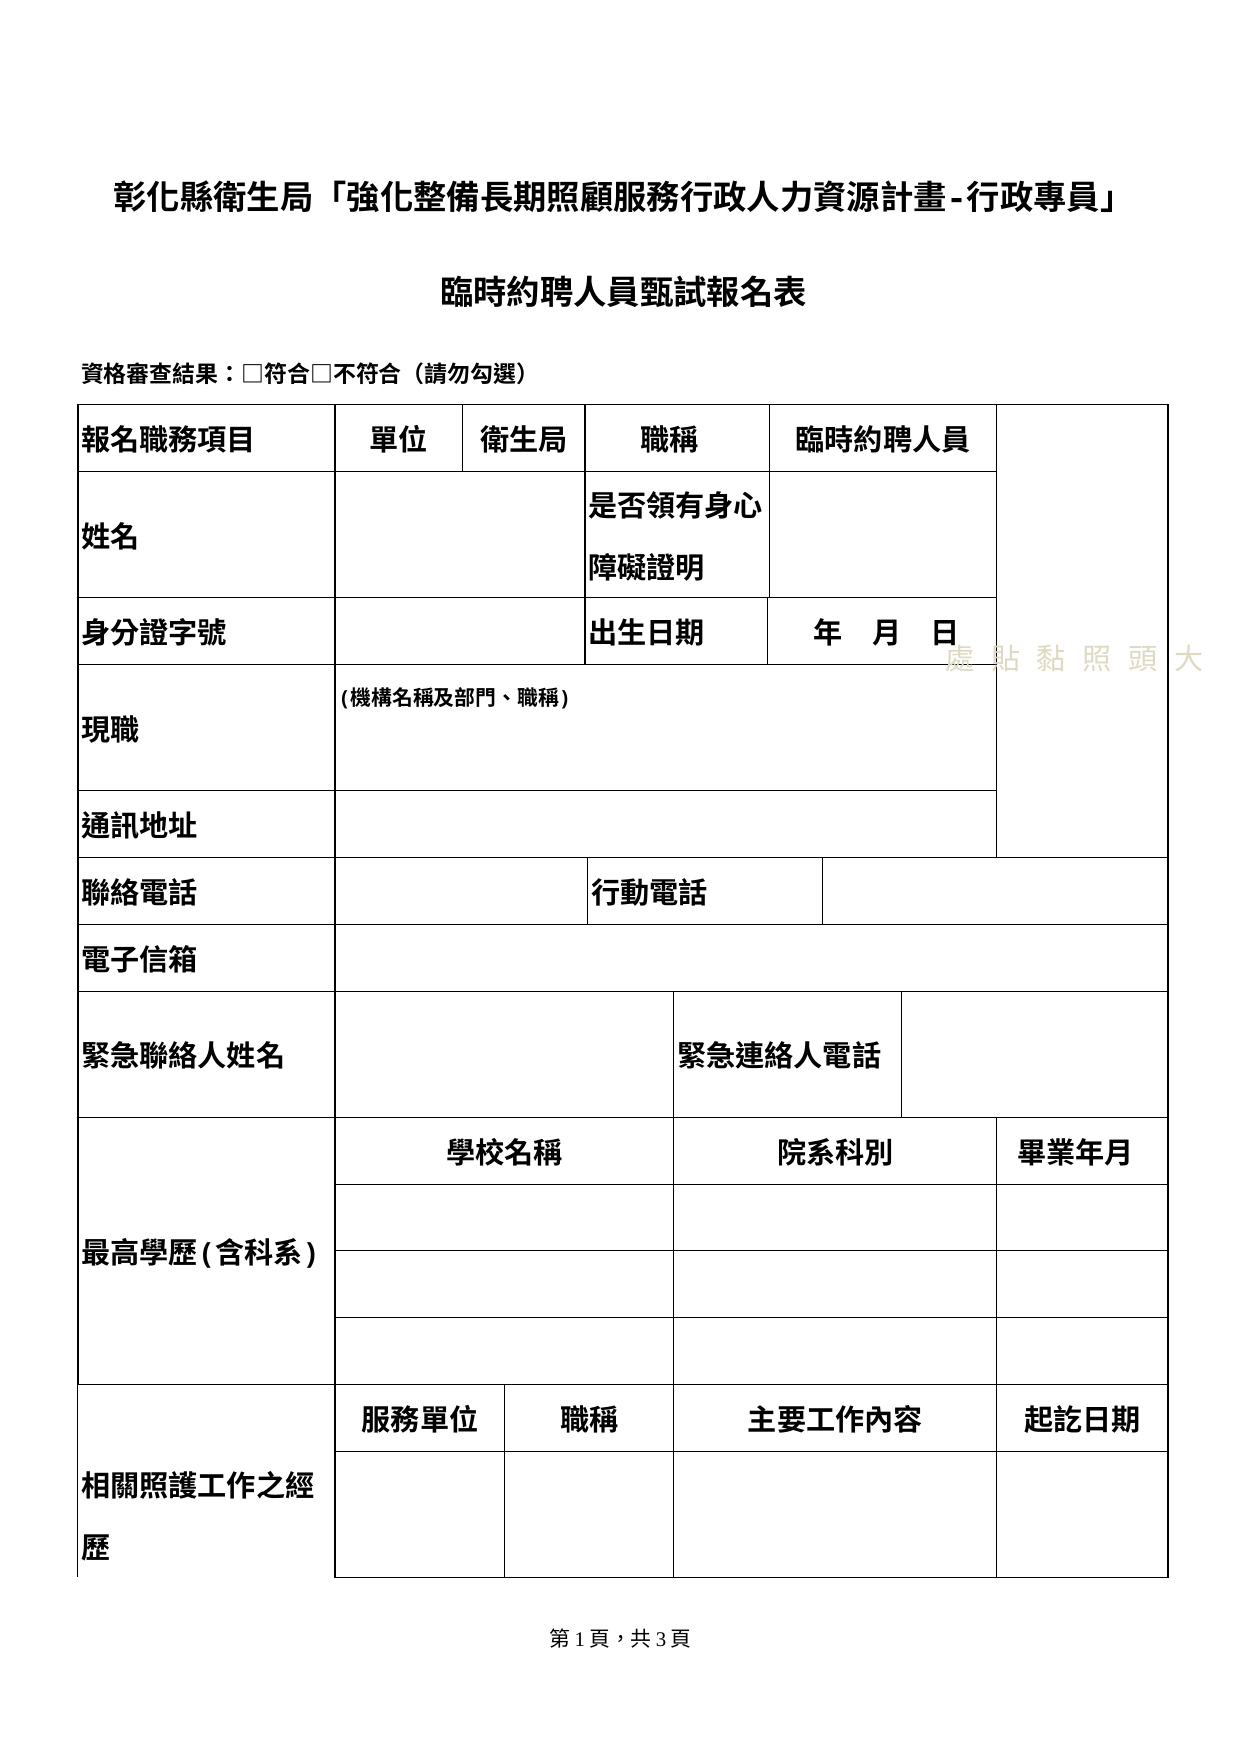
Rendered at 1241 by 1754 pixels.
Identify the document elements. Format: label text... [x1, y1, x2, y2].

table_cell [674, 1452, 996, 1577]
table_cell 最高學歷(含科系) [79, 1118, 334, 1384]
table_cell 院系科別 [674, 1118, 996, 1183]
table_cell 起訖日期 [997, 1385, 1167, 1451]
table_cell [823, 858, 1167, 924]
table_cell 緊急連絡人電話 [674, 992, 901, 1117]
table_cell [336, 925, 1167, 991]
table_cell [674, 1185, 996, 1250]
table_cell [997, 405, 1167, 857]
table_cell [336, 1318, 673, 1384]
table_cell 是否領有身心障礙證明 [586, 472, 769, 597]
table_cell 電子信箱 [79, 925, 334, 991]
table_cell [336, 791, 996, 857]
table_cell [902, 992, 1167, 1117]
table_cell 姓名 [79, 472, 334, 597]
table_cell 年 月 日 [768, 598, 996, 664]
table_cell [770, 472, 996, 597]
table_cell [336, 598, 584, 664]
table_cell [336, 992, 673, 1117]
table_cell 職稱 [505, 1385, 673, 1451]
table_cell [336, 1185, 673, 1250]
table_cell 緊急聯絡人姓名 [79, 992, 334, 1117]
table_cell 畢業年月 [997, 1118, 1167, 1183]
table_cell [997, 1318, 1167, 1384]
table_cell [505, 1452, 673, 1577]
table_cell 現職 [79, 665, 334, 790]
table_cell 身分證字號 [79, 598, 334, 664]
table_cell [674, 1251, 996, 1317]
table_cell 單位 [336, 405, 462, 471]
table_cell 學校名稱 [336, 1118, 673, 1183]
table_cell 報名職務項目 [79, 405, 334, 471]
table_cell [336, 1251, 673, 1317]
table_cell [336, 1452, 504, 1577]
table_cell 行動電話 [588, 858, 822, 924]
table_header 彰化縣衛生局「強化整備長期照顧服務行政人力資源計畫-行政專員」 臨時約聘人員甄試報名表 資格審查結果：□符合□不符合（請勿勾選） [78, 152, 1168, 404]
table_cell [997, 1452, 1167, 1577]
table_cell 服務單位 [336, 1385, 504, 1451]
table_cell [336, 858, 587, 924]
table_cell 相關照護工作之經歷 [78, 1451, 334, 1577]
table_cell [336, 472, 584, 597]
table_cell 出生日期 [586, 598, 767, 664]
table_cell 聯絡電話 [79, 858, 334, 924]
table_cell 職稱 [586, 405, 769, 471]
table_cell 通訊地址 [79, 791, 334, 857]
table_cell [997, 1251, 1167, 1317]
table_cell 主要工作內容 [674, 1385, 996, 1451]
table_cell 臨時約聘人員 [770, 405, 996, 471]
table_cell [78, 1385, 334, 1451]
table_cell (機構名稱及部門、職稱) [336, 665, 996, 790]
table_cell 衛生局 [463, 405, 584, 471]
table_cell [997, 1185, 1167, 1250]
table_cell [674, 1318, 996, 1384]
